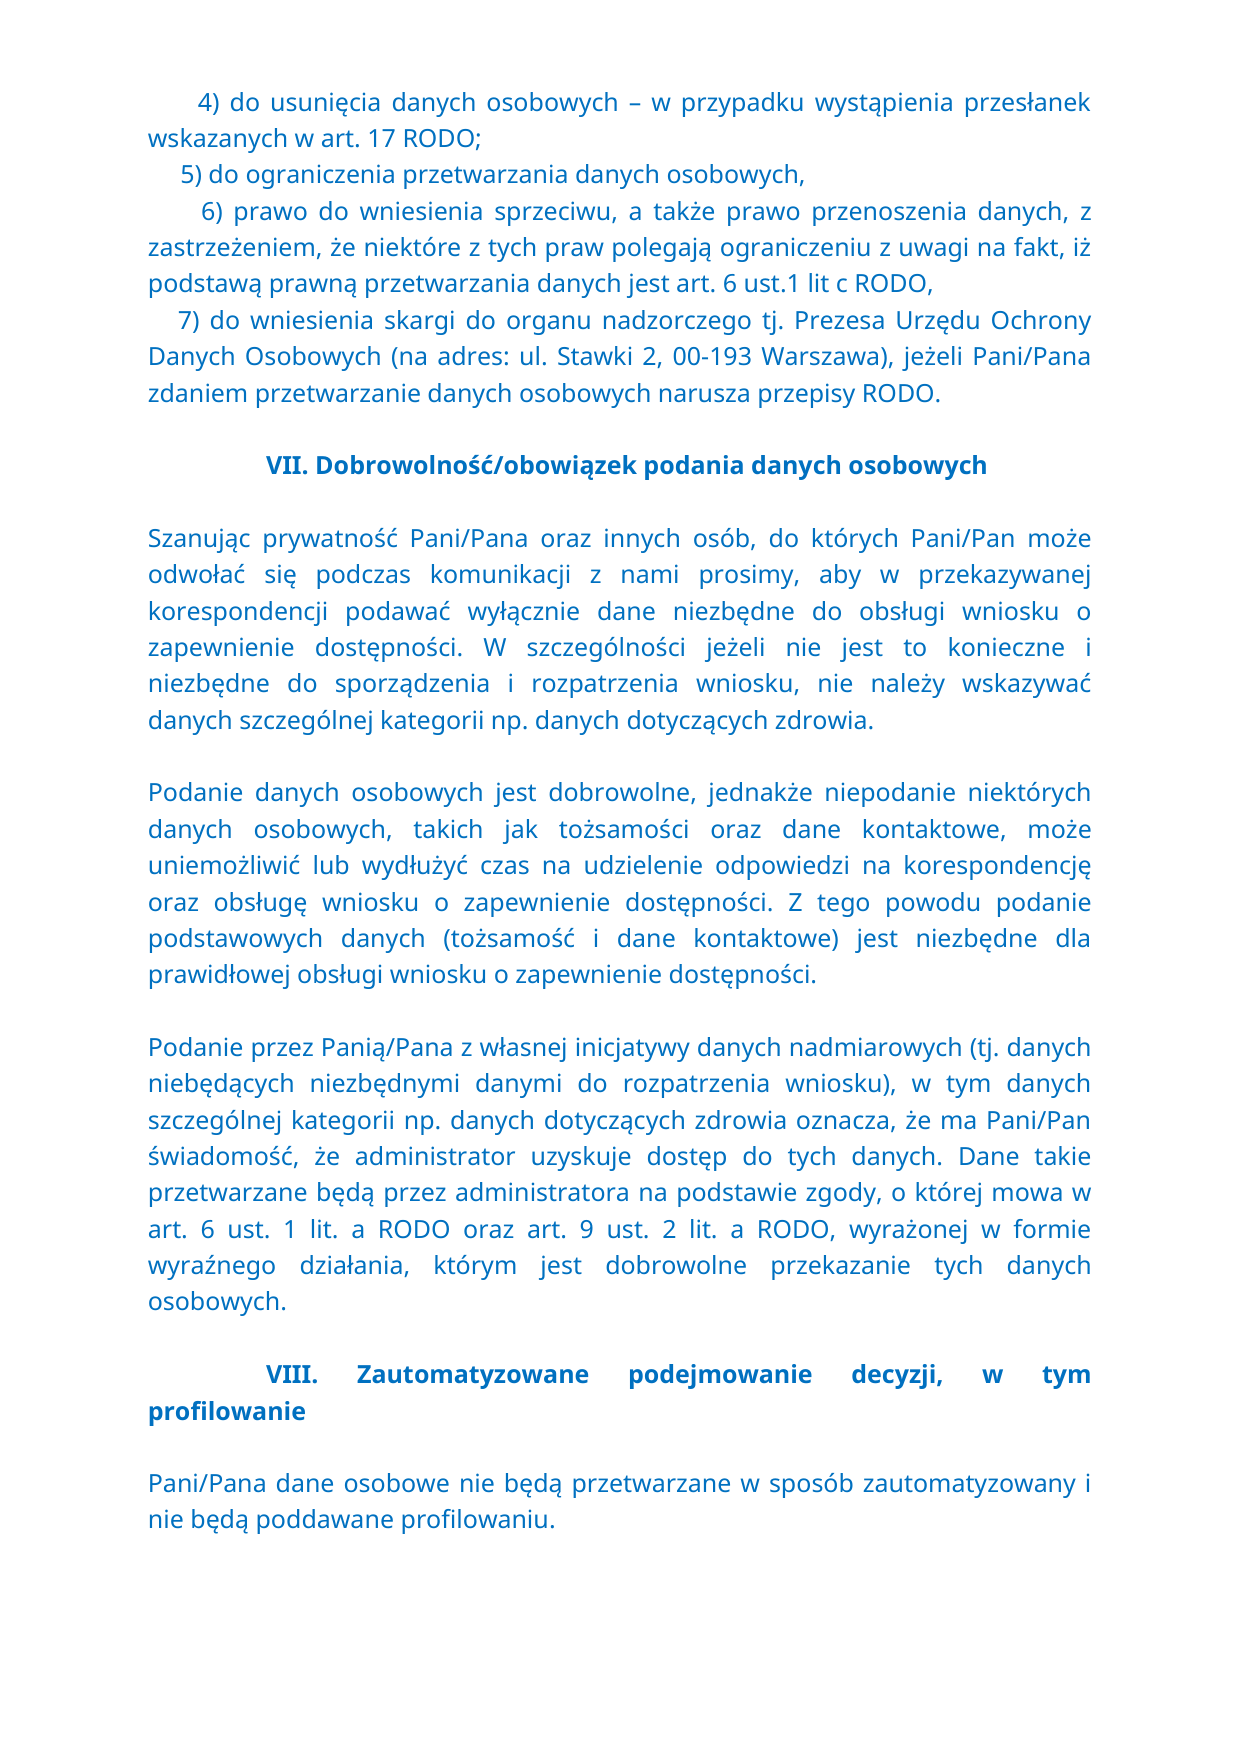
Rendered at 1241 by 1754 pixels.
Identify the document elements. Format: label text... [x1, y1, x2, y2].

text VII. Dobrowolność/obowiązek podania danych osobowych [148, 448, 1093, 482]
text Podanie danych osobowych jest dobrowolne, jednakże niepodanie niektórych danych osobowych, takich jak tożsamości oraz dane kontaktowe, może uniemożliwić lub wydłużyć czas na udzielenie odpowiedzi na korespondencję oraz obsługę wniosku o zapewnienie dostępności. Z tego powodu podanie podstawowych danych (tożsamość i dane kontaktowe) jest niezbędne dla prawidłowej obsługi wniosku o zapewnienie dostępności. [148, 775, 1093, 991]
text Podanie przez Panią/Pana z własnej inicjatywy danych nadmiarowych (tj. danych niebędących niezbędnymi danymi do rozpatrzenia wniosku), w tym danych szczególnej kategorii np. danych dotyczących zdrowia oznacza, że ma Pani/Pan świadomość, że administrator uzyskuje dostęp do tych danych. Dane takie przetwarzane będą przez administratora na podstawie zgody, o której mowa w art. 6 ust. 1 lit. a RODO oraz art. 9 ust. 2 lit. a RODO, wyrażonej w formie wyraźnego działania, którym jest dobrowolne przekazanie tych danych osobowych. [148, 1029, 1093, 1318]
text 5) do ograniczenia przetwarzania danych osobowych, [148, 157, 1093, 191]
text 6) prawo do wniesienia sprzeciwu, a także prawo przenoszenia danych, z zastrzeżeniem, że niektóre z tych praw polegają ograniczeniu z uwagi na fakt, iż podstawą prawną przetwarzania danych jest art. 6 ust.1 lit c RODO, [148, 193, 1093, 300]
text Szanując prywatność Pani/Pana oraz innych osób, do których Pani/Pan może odwołać się podczas komunikacji z nami prosimy, aby w przekazywanej korespondencji podawać wyłącznie dane niezbędne do obsługi wniosku o zapewnienie dostępności. W szczególności jeżeli nie jest to konieczne i niezbędne do sporządzenia i rozpatrzenia wniosku, nie należy wskazywać danych szczególnej kategorii np. danych dotyczących zdrowia. [148, 521, 1093, 736]
text Pani/Pana dane osobowe nie będą przetwarzane w sposób zautomatyzowany i nie będą poddawane profilowaniu. [148, 1466, 1093, 1536]
text VIII. Zautomatyzowane podejmowanie decyzji, w tym profilowanie [148, 1357, 1093, 1427]
text 7) do wniesienia skargi do organu nadzorczego tj. Prezesa Urzędu Ochrony Danych Osobowych (na adres: ul. Stawki 2, 00-193 Warszawa), jeżeli Pani/Pana zdaniem przetwarzanie danych osobowych narusza przepisy RODO. [148, 302, 1093, 409]
text 4) do usunięcia danych osobowych – w przypadku wystąpienia przesłanek wskazanych w art. 17 RODO; [148, 84, 1093, 155]
